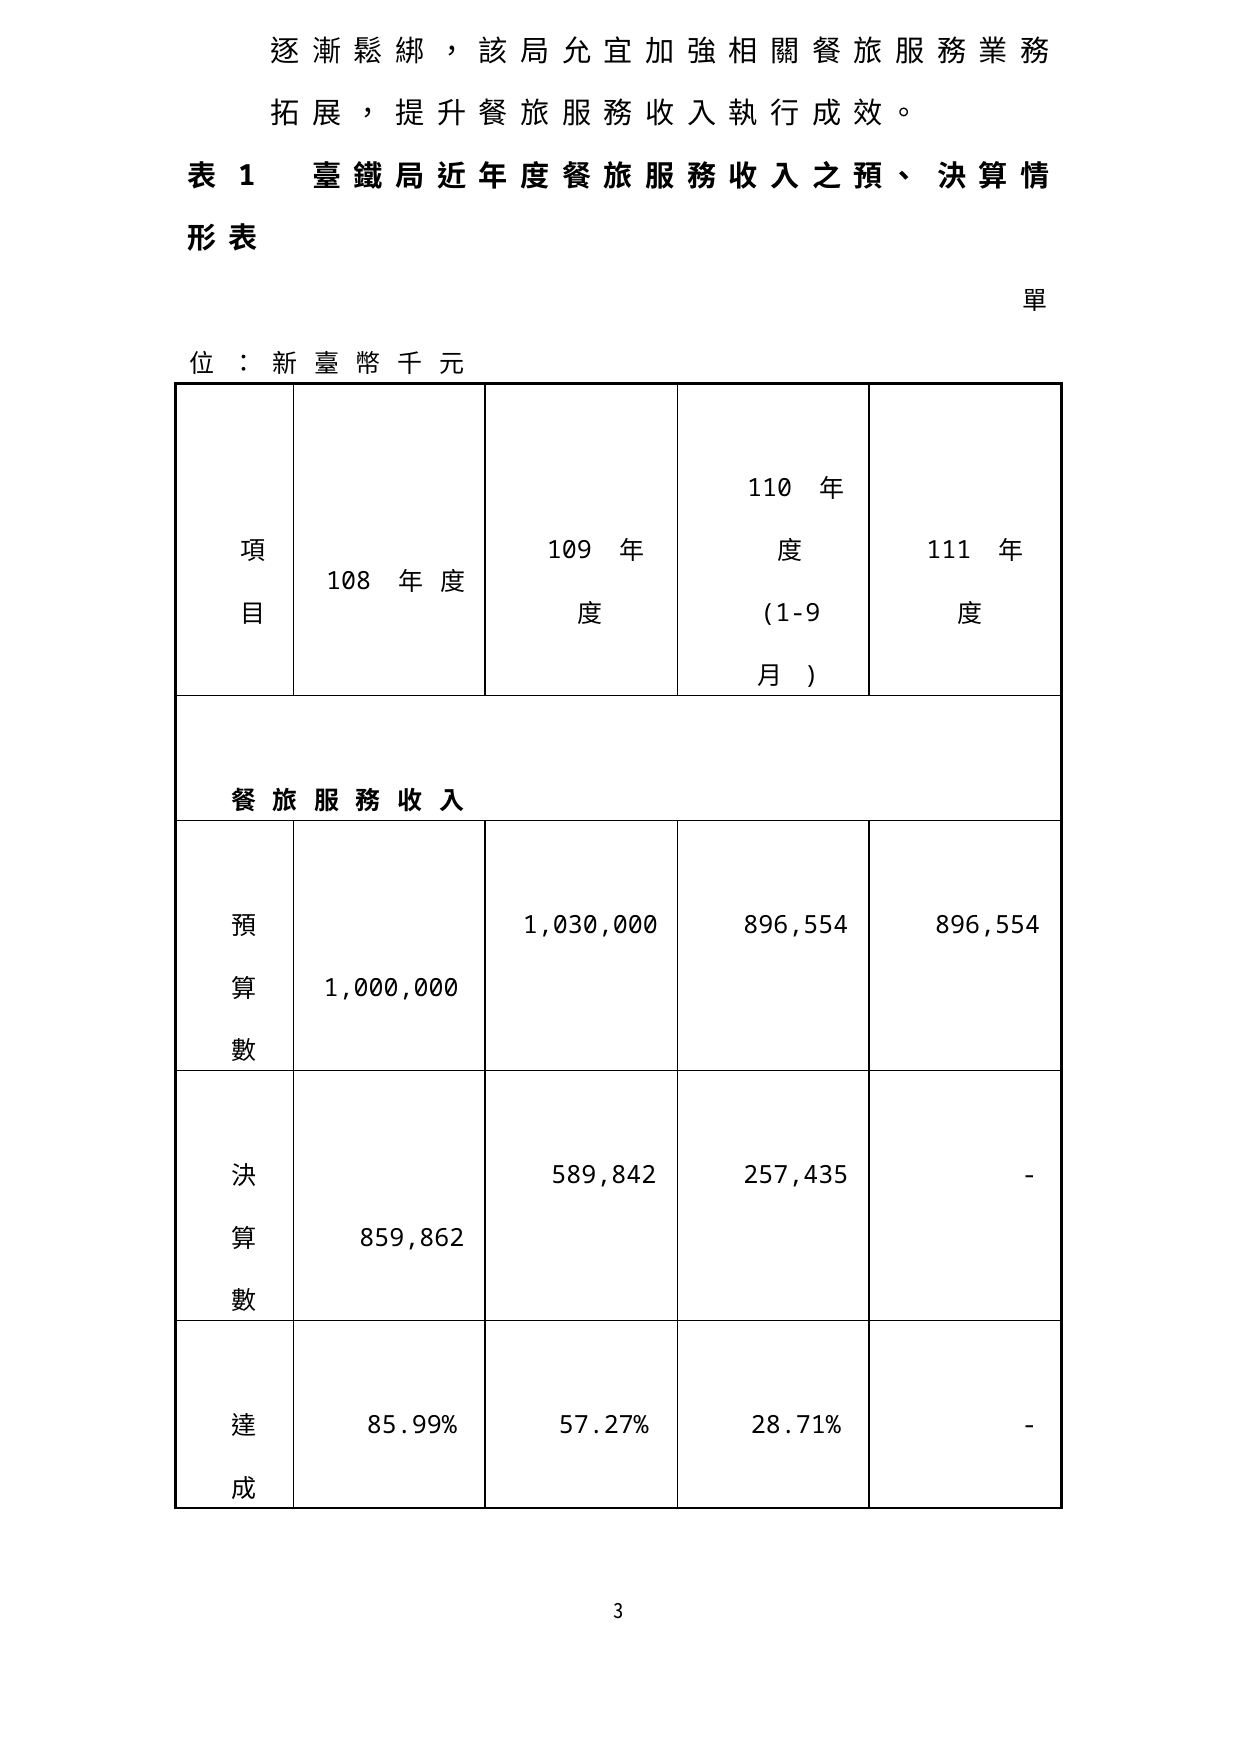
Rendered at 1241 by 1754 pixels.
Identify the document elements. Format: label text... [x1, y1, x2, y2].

table_cell 達成 [177, 1321, 293, 1507]
table_cell - [870, 1071, 1060, 1319]
table_cell 57.27% [486, 1321, 677, 1507]
table_cell 1,000,000 [294, 821, 484, 1069]
table_cell 餐旅服務收入 [177, 696, 1060, 819]
table_header 108年度 [294, 385, 484, 694]
table_cell - [870, 1321, 1060, 1507]
table_cell 859,862 [294, 1071, 484, 1319]
table_cell 85.99% [294, 1321, 484, 1507]
table_cell 257,435 [678, 1071, 868, 1319]
table_cell 589,842 [486, 1071, 677, 1319]
text 表1 臺鐵局近年度餐旅服務收入之預、決算情形表 [181, 132, 1056, 257]
table_header 110年度 (1-9月) [678, 385, 868, 694]
table_header 109年度 [486, 385, 677, 694]
text 單位：新臺幣千元 [181, 257, 1056, 382]
table_header 111年度 [870, 385, 1060, 694]
table_cell 28.71% [678, 1321, 868, 1507]
table_cell 896,554 [678, 821, 868, 1069]
text 逐漸鬆綁，該局允宜加強相關餐旅服務業務拓展，提升餐旅服務收入執行成效。 [240, 7, 1056, 132]
table_header 項目 [177, 385, 293, 694]
table_cell 1,030,000 [486, 821, 677, 1069]
table_cell 預算數 [177, 821, 293, 1069]
table_cell 決算數 [177, 1071, 293, 1319]
table_cell 896,554 [870, 821, 1060, 1069]
